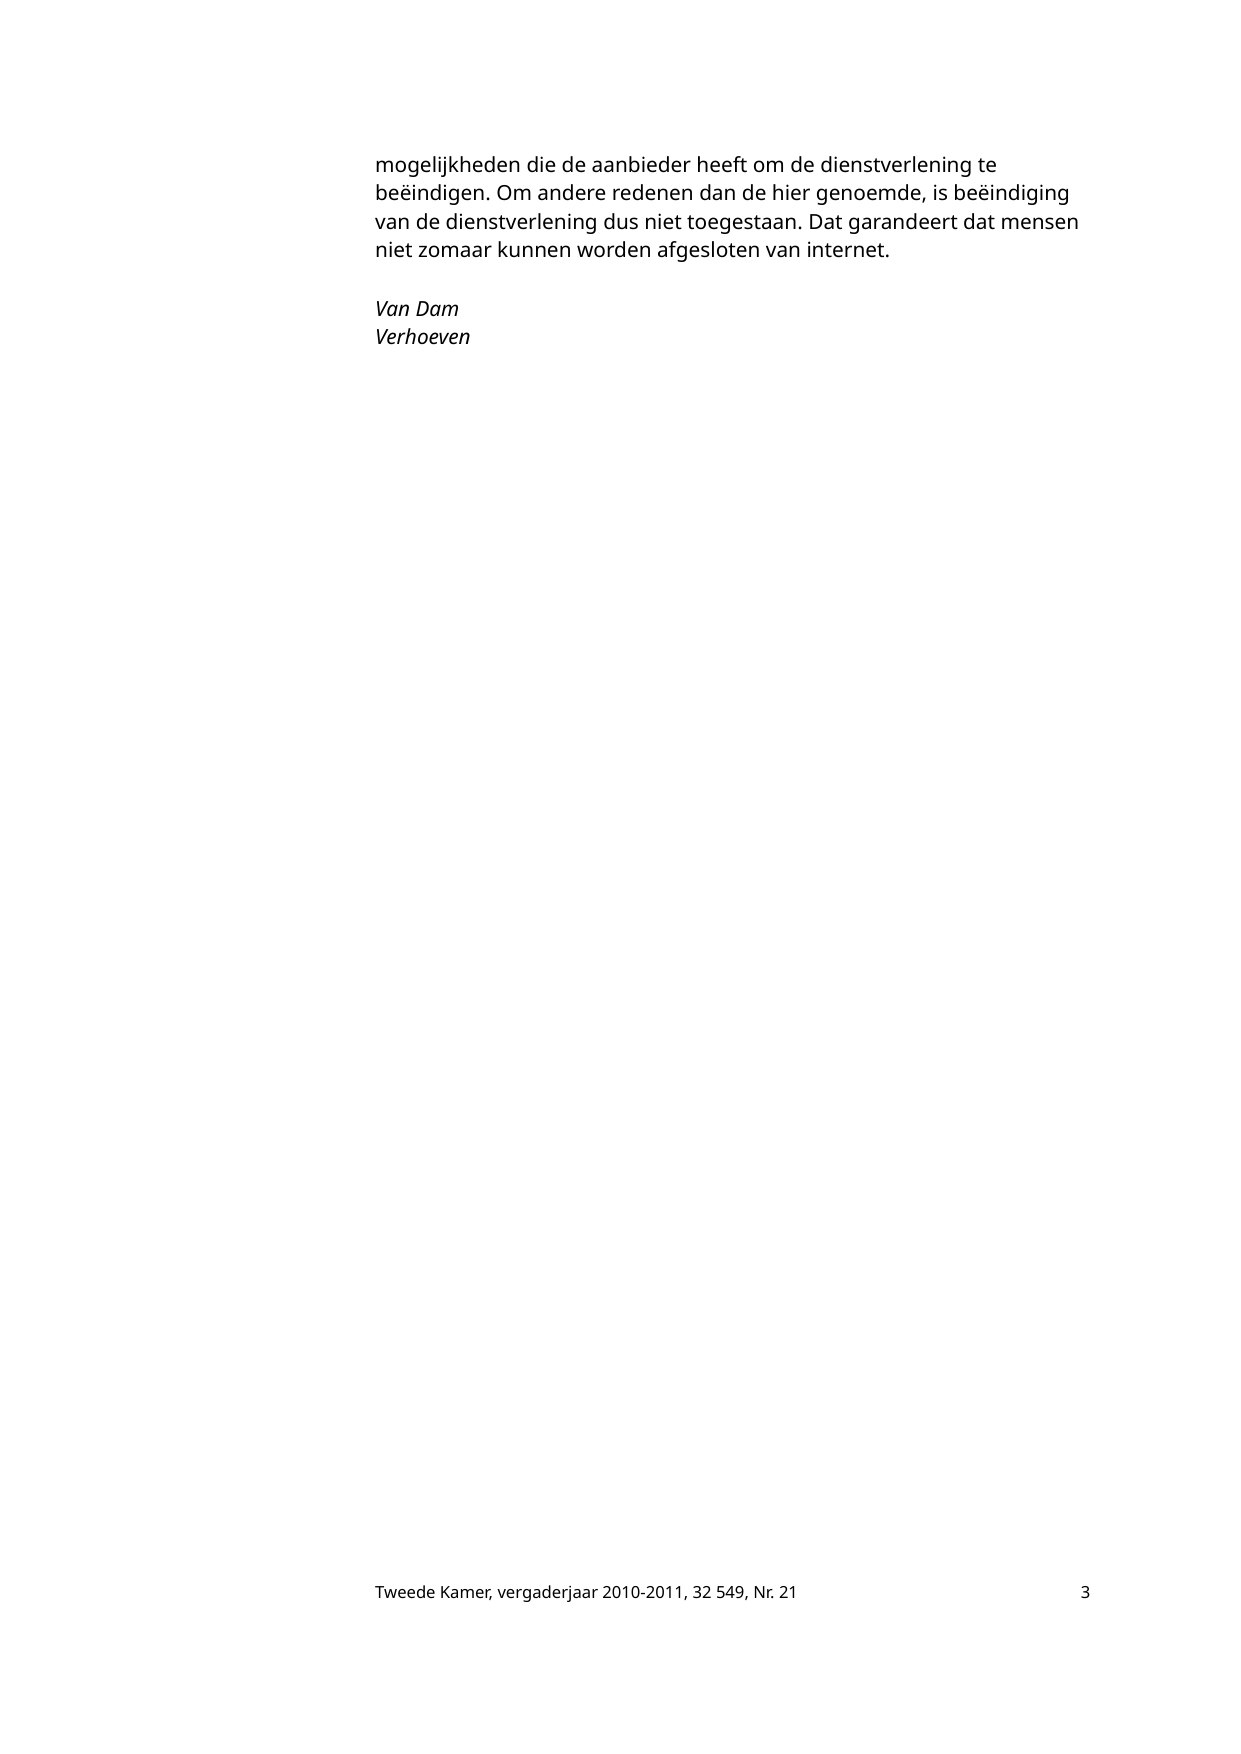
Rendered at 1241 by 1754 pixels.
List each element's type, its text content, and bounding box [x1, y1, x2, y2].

text Van Dam [375, 294, 1090, 322]
text Verhoeven [375, 322, 1090, 351]
text mogelijkheden die de aanbieder heeft om de dienstverlening te beëindigen. Om andere redenen dan de hier genoemde, is beëindiging van de dienstverlening dus niet toegestaan. Dat garandeert dat mensen niet zomaar kunnen worden afgesloten van internet. [375, 150, 1090, 264]
